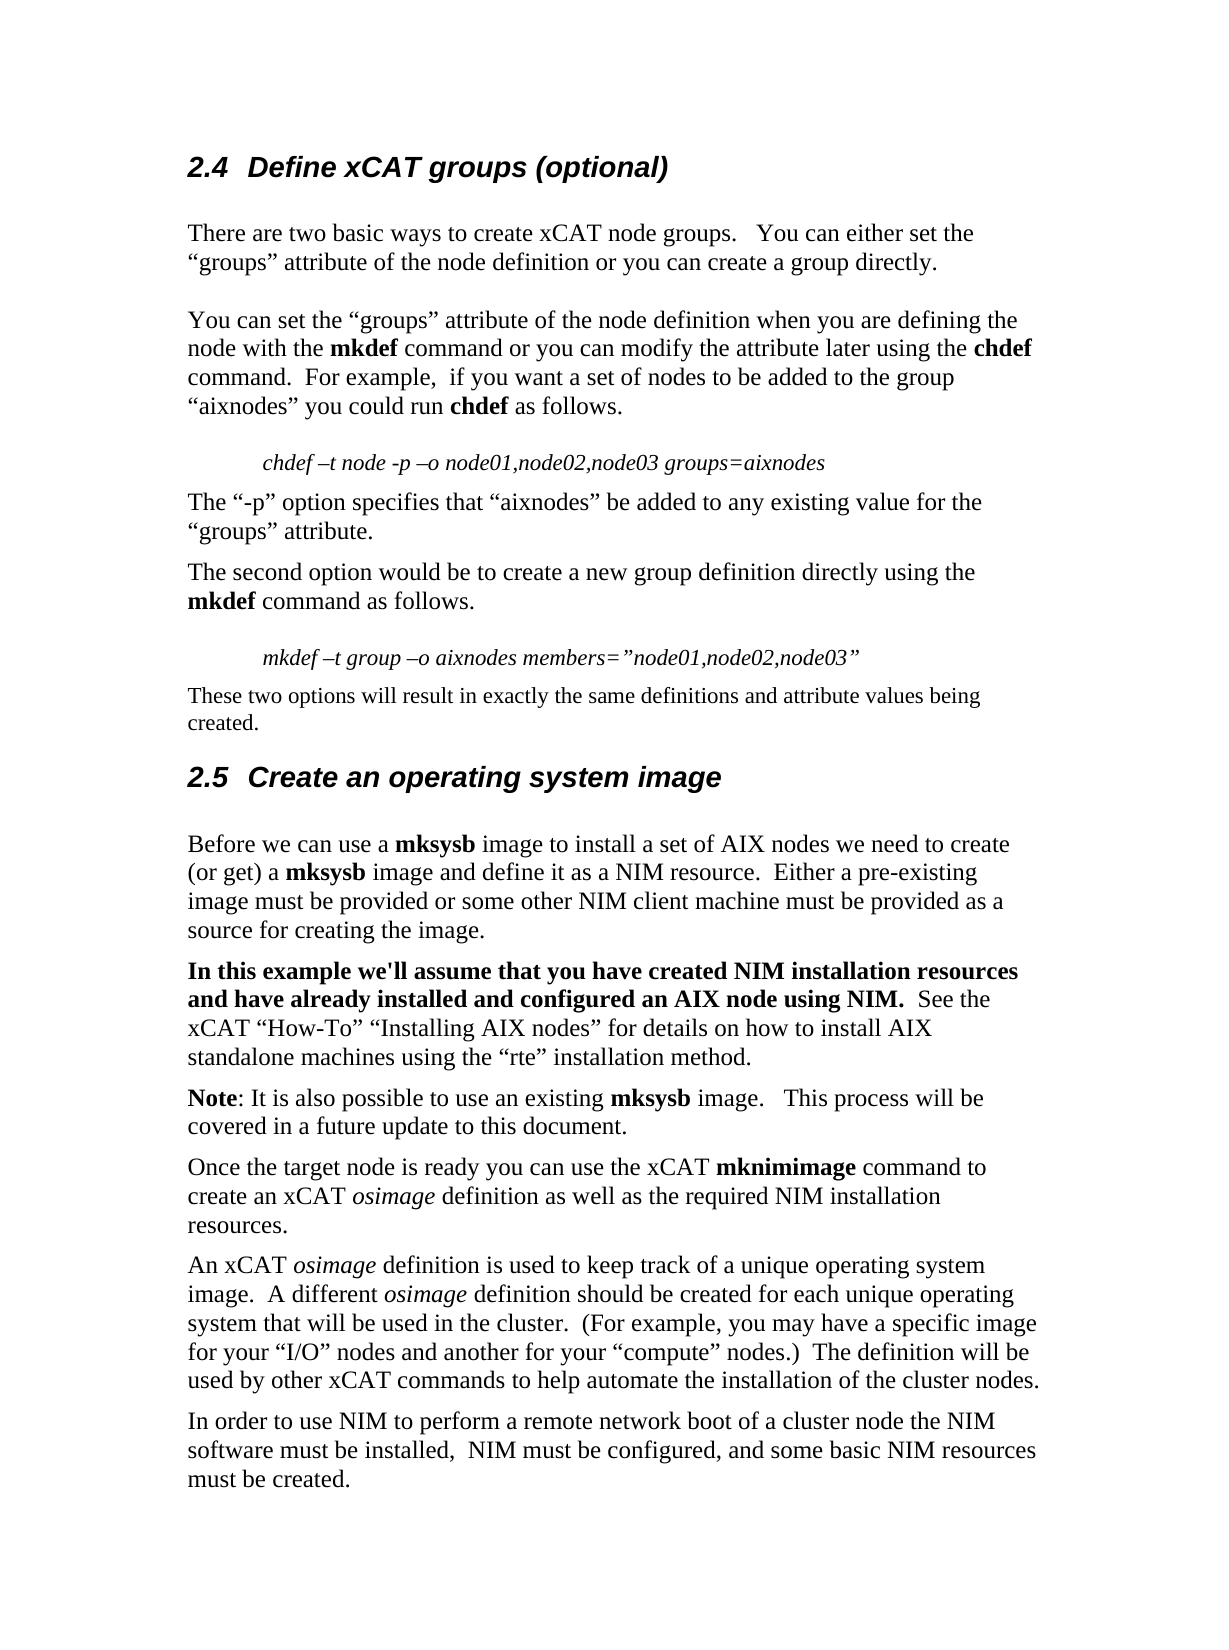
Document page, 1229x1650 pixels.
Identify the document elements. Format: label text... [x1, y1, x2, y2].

list There are two basic ways to create xCAT node groups. You can either set the “groups” attribute of the node definition or you can create a group directly. [150, 218, 1041, 276]
subtitle Create an operating system image [187, 760, 1041, 794]
text The “-p” option specifies that “aixnodes” be added to any existing value for the “groups” attribute. [187, 487, 1041, 545]
text An xCAT osimage definition is used to keep track of a unique operating system image. A different osimage definition should be created for each unique operating system that will be used in the cluster. (For example, you may have a specific image for your “I/O” nodes and another for your “compute” nodes.) The definition will be used by other xCAT commands to help automate the installation of the cluster nodes. [187, 1250, 1041, 1394]
text Once the target node is ready you can use the xCAT mknimimage command to create an xCAT osimage definition as well as the required NIM installation resources. [187, 1152, 1041, 1238]
text In order to use NIM to perform a remote network boot of a cluster node the NIM software must be installed, NIM must be configured, and some basic NIM resources must be created. [187, 1406, 1041, 1492]
text chdef –t node -p –o node01,node02,node03 groups=aixnodes [187, 448, 1041, 475]
subtitle Define xCAT groups (optional) [187, 150, 1041, 183]
text Note: It is also possible to use an existing mksysb image. This process will be covered in a future update to this document. [187, 1083, 1041, 1140]
list You can set the “groups” attribute of the node definition when you are defining the node with the mkdef command or you can modify the attribute later using the chdef command. For example, if you want a set of nodes to be added to the group “aixnodes” you could run chdef as follows. [187, 305, 1041, 420]
text In this example we'll assume that you have created NIM installation resources and have already installed and configured an AIX node using NIM. See the xCAT “How-To” “Installing AIX nodes” for details on how to install AIX standalone machines using the “rte” installation method. [187, 956, 1041, 1071]
text mkdef –t group –o aixnodes members=”node01,node02,node03” [187, 644, 1041, 670]
text Before we can use a mksysb image to install a set of AIX nodes we need to create (or get) a mksysb image and define it as a NIM resource. Either a pre-existing image must be provided or some other NIM client machine must be provided as a source for creating the image. [187, 829, 1041, 944]
list The second option would be to create a new group definition directly using the mkdef command as follows. [150, 557, 1041, 615]
text These two options will result in exactly the same definitions and attribute values being created. [187, 682, 1041, 735]
